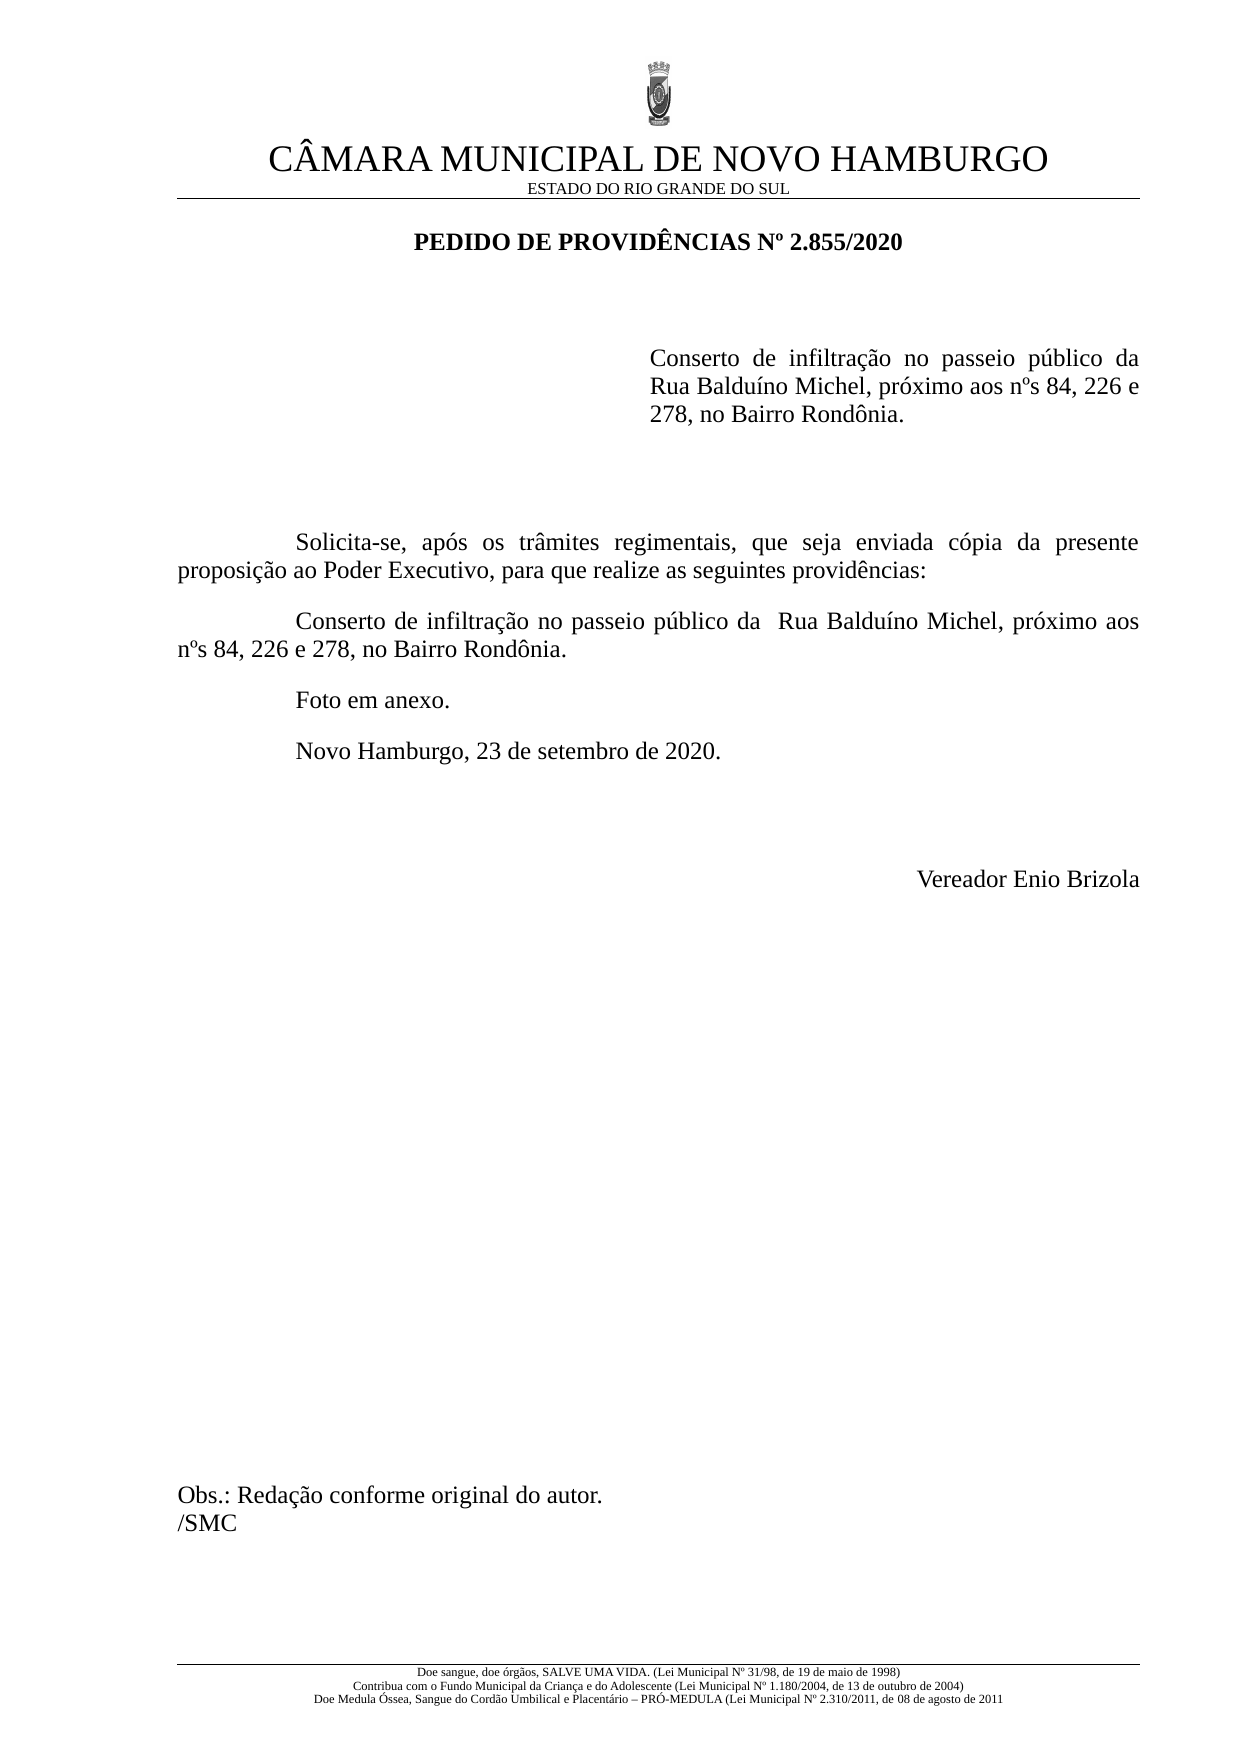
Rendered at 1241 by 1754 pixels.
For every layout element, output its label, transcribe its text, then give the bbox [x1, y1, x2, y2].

text /SMC [177, 1509, 1140, 1536]
text Foto em anexo. [177, 686, 1140, 714]
text Obs.: Redação conforme original do autor. [177, 1481, 1140, 1509]
text Conserto de infiltração no passeio público da Rua Balduíno Michel, próximo aos nºs 84, 226 e 278, no Bairro Rondônia. [649, 344, 1140, 428]
text Conserto de infiltração no passeio público da Rua Balduíno Michel, próximo aos nºs 84, 226 e 278, no Bairro Rondônia. [177, 607, 1140, 662]
text Solicita-se, após os trâmites regimentais, que seja enviada cópia da presente proposição ao Poder Executivo, para que realize as seguintes providências: [177, 528, 1140, 583]
text Novo Hamburgo, 23 de setembro de 2020. [177, 737, 1140, 765]
text PEDIDO DE PROVIDÊNCIAS Nº 2.855/2020 [177, 228, 1140, 256]
text Vereador Enio Brizola [177, 865, 1140, 893]
